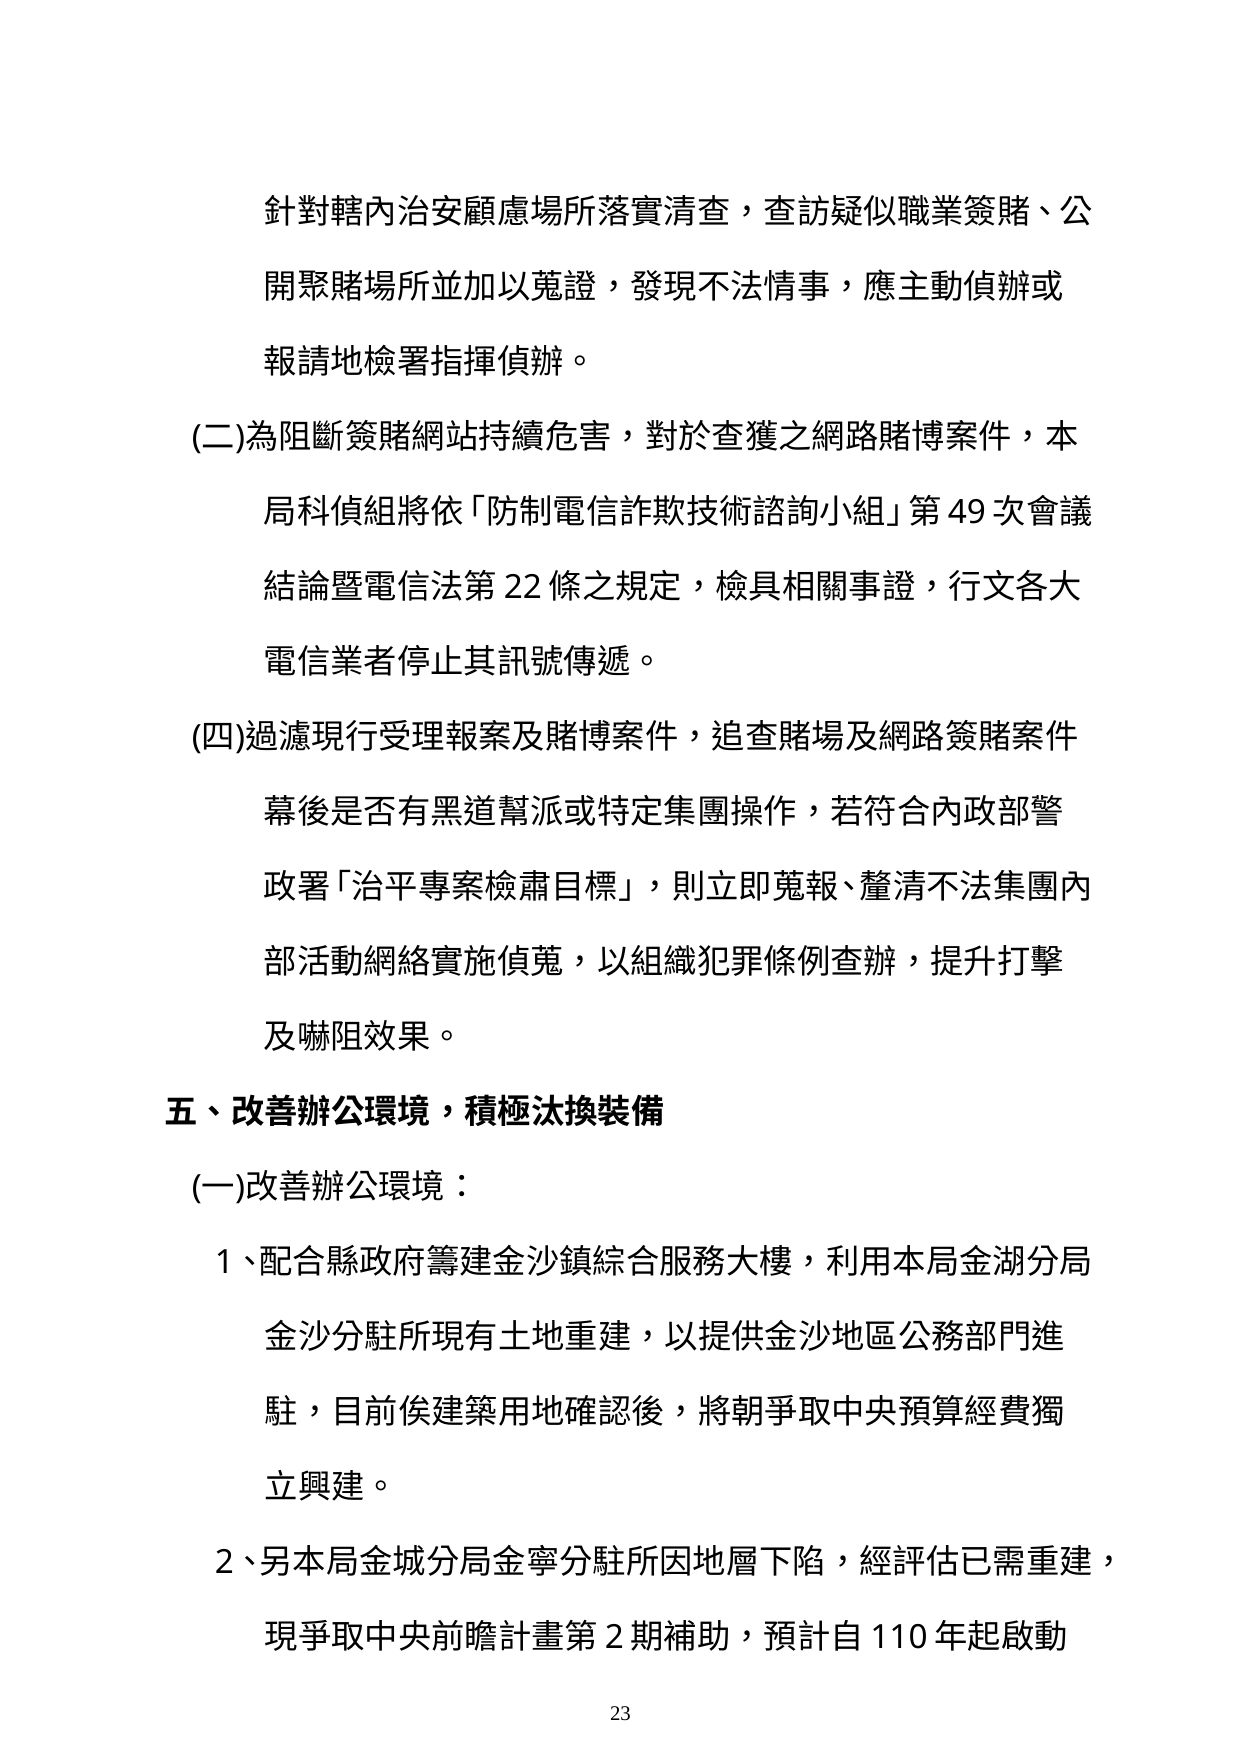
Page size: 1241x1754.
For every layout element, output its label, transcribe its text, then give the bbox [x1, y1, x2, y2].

text 五、改善辦公環境，積極汰換裝備 [148, 1071, 1092, 1146]
text 1、配合縣政府籌建金沙鎮綜合服務大樓，利用本局金湖分局金沙分駐所現有土地重建，以提供金沙地區公務部門進駐，目前俟建築用地確認後，將朝爭取中央預算經費獨立興建。 [214, 1221, 1092, 1521]
text (二)為阻斷簽賭網站持續危害，對於查獲之網路賭博案件，本局科偵組將依「防制電信詐欺技術諮詢小組」第49次會議結論暨電信法第22條之規定，檢具相關事證，行文各大電信業者停止其訊號傳遞。 [192, 396, 1092, 696]
text (四)過濾現行受理報案及賭博案件，追查賭場及網路簽賭案件幕後是否有黑道幫派或特定集團操作，若符合內政部警政署「治平專案檢肅目標」，則立即蒐報、釐清不法集團內部活動網絡實施偵蒐，以組織犯罪條例查辦，提升打擊及嚇阻效果。 [192, 696, 1092, 1071]
text 2、另本局金城分局金寧分駐所因地層下陷，經評估已需重建，現爭取中央前瞻計畫第2期補助，預計自110年起啟動重建工程。 [214, 1521, 1092, 1671]
text 針對轄內治安顧慮場所落實清查，查訪疑似職業簽賭、公開聚賭場所並加以蒐證，發現不法情事，應主動偵辦或報請地檢署指揮偵辦。 [192, 171, 1092, 396]
text (一)改善辦公環境： [192, 1146, 1092, 1221]
